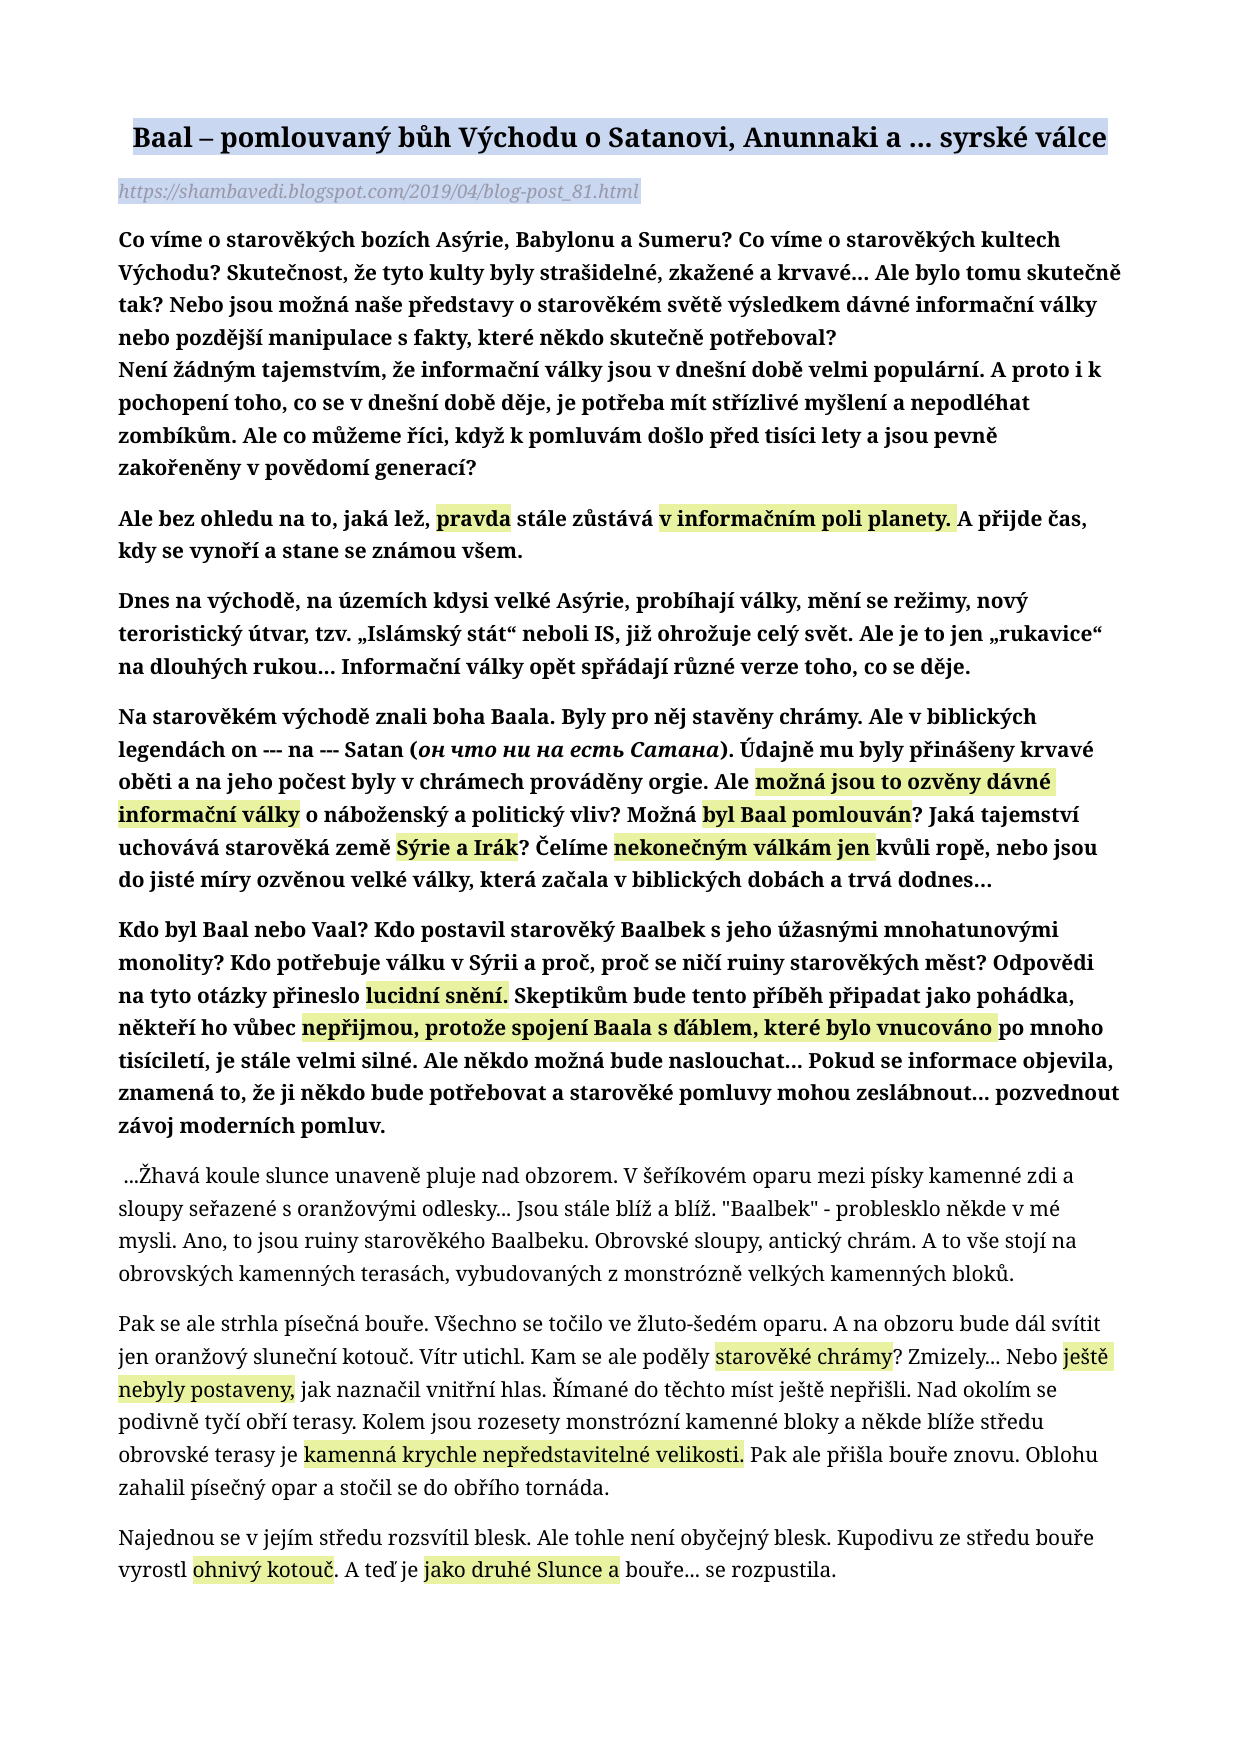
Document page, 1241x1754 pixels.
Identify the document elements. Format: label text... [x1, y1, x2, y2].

text Kdo byl Baal nebo Vaal? Kdo postavil starověký Baalbek s jeho úžasnými mnohatunovými monolity? Kdo potřebuje válku v Sýrii a proč, proč se ničí ruiny starověkých měst? Odpovědi na tyto otázky přineslo lucidní snění. Skeptikům bude tento příběh připadat jako pohádka, někteří ho vůbec nepřijmou, protože spojení Baala s ďáblem, které bylo vnucováno po mnoho tisíciletí, je stále velmi silné. Ale někdo možná bude naslouchat... Pokud se informace objevila, znamená to, že ji někdo bude potřebovat a starověké pomluvy mohou zeslábnout... pozvednout závoj moderních pomluv. [118, 916, 1122, 1139]
text ...Žhavá koule slunce unaveně pluje nad obzorem. V šeříkovém oparu mezi písky kamenné zdi a sloupy seřazené s oranžovými odlesky... Jsou stále blíž a blíž. "Baalbek" - problesklo někde v mé mysli. Ano, to jsou ruiny starověkého Baalbeku. Obrovské sloupy, antický chrám. A to vše stojí na obrovských kamenných terasách, vybudovaných z monstrózně velkých kamenných bloků. [118, 1161, 1122, 1288]
text Co víme o starověkých bozích Asýrie, Babylonu a Sumeru? Co víme o starověkých kultech Východu? Skutečnost, že tyto kulty byly strašidelné, zkažené a krvavé... Ale bylo tomu skutečně tak? Nebo jsou možná naše představy o starověkém světě výsledkem dávné informační války nebo pozdější manipulace s fakty, které někdo skutečně potřeboval? Není žádným tajemstvím, že informační války jsou v dnešní době velmi populární. A proto i k pochopení toho, co se v dnešní době děje, je potřeba mít střízlivé myšlení a nepodléhat zombíkům. Ale co můžeme říci, když k pomluvám došlo před tisíci lety a jsou pevně zakořeněny v povědomí generací? [118, 225, 1122, 482]
text Na starověkém východě znali boha Baala. Byly pro něj stavěny chrámy. Ale v biblických legendách on --- na --- Satan (он что ни на есть Сатана). Údajně mu byly přinášeny krvavé oběti a na jeho počest byly v chrámech prováděny orgie. Ale možná jsou to ozvěny dávné informační války o náboženský a politický vliv? Možná byl Baal pomlouván? Jaká tajemství uchovává starověká země Sýrie a Irák? Čelíme nekonečným válkám jen kvůli ropě, nebo jsou do jisté míry ozvěnou velké války, která začala v biblických dobách a trvá dodnes… [118, 702, 1122, 894]
text https://shambavedi.blogspot.com/2019/04/blog-post_81.html [118, 178, 1122, 204]
text Najednou se v jejím středu rozsvítil blesk. Ale tohle není obyčejný blesk. Kupodivu ze středu bouře vyrostl ohnivý kotouč. A teď je jako druhé Slunce a bouře... se rozpustila. [118, 1523, 1122, 1584]
text Pak se ale strhla písečná bouře. Všechno se točilo ve žluto-šedém oparu. A na obzoru bude dál svítit jen oranžový sluneční kotouč. Vítr utichl. Kam se ale poděly starověké chrámy? Zmizely... Nebo ještě nebyly postaveny, jak naznačil vnitřní hlas. Římané do těchto míst ještě nepřišli. Nad okolím se podivně tyčí obří terasy. Kolem jsou rozesety monstrózní kamenné bloky a někde blíže středu obrovské terasy je kamenná krychle nepředstavitelné velikosti. Pak ale přišla bouře znovu. Oblohu zahalil písečný opar a stočil se do obřího tornáda. [118, 1309, 1122, 1501]
text Ale bez ohledu na to, jaká lež, pravda stále zůstává v informačním poli planety. A přijde čas, kdy se vynoří a stane se známou všem. [118, 504, 1122, 565]
subtitle Baal – pomlouvaný bůh Východu o Satanovi, Anunnaki a ... syrské válce [118, 118, 1122, 155]
text Dnes na východě, na územích kdysi velké Asýrie, probíhají války, mění se režimy, nový teroristický útvar, tzv. „Islámský stát“ neboli IS, již ohrožuje celý svět. Ale je to jen „rukavice“ na dlouhých rukou... Informační války opět spřádají různé verze toho, co se děje. [118, 587, 1122, 680]
